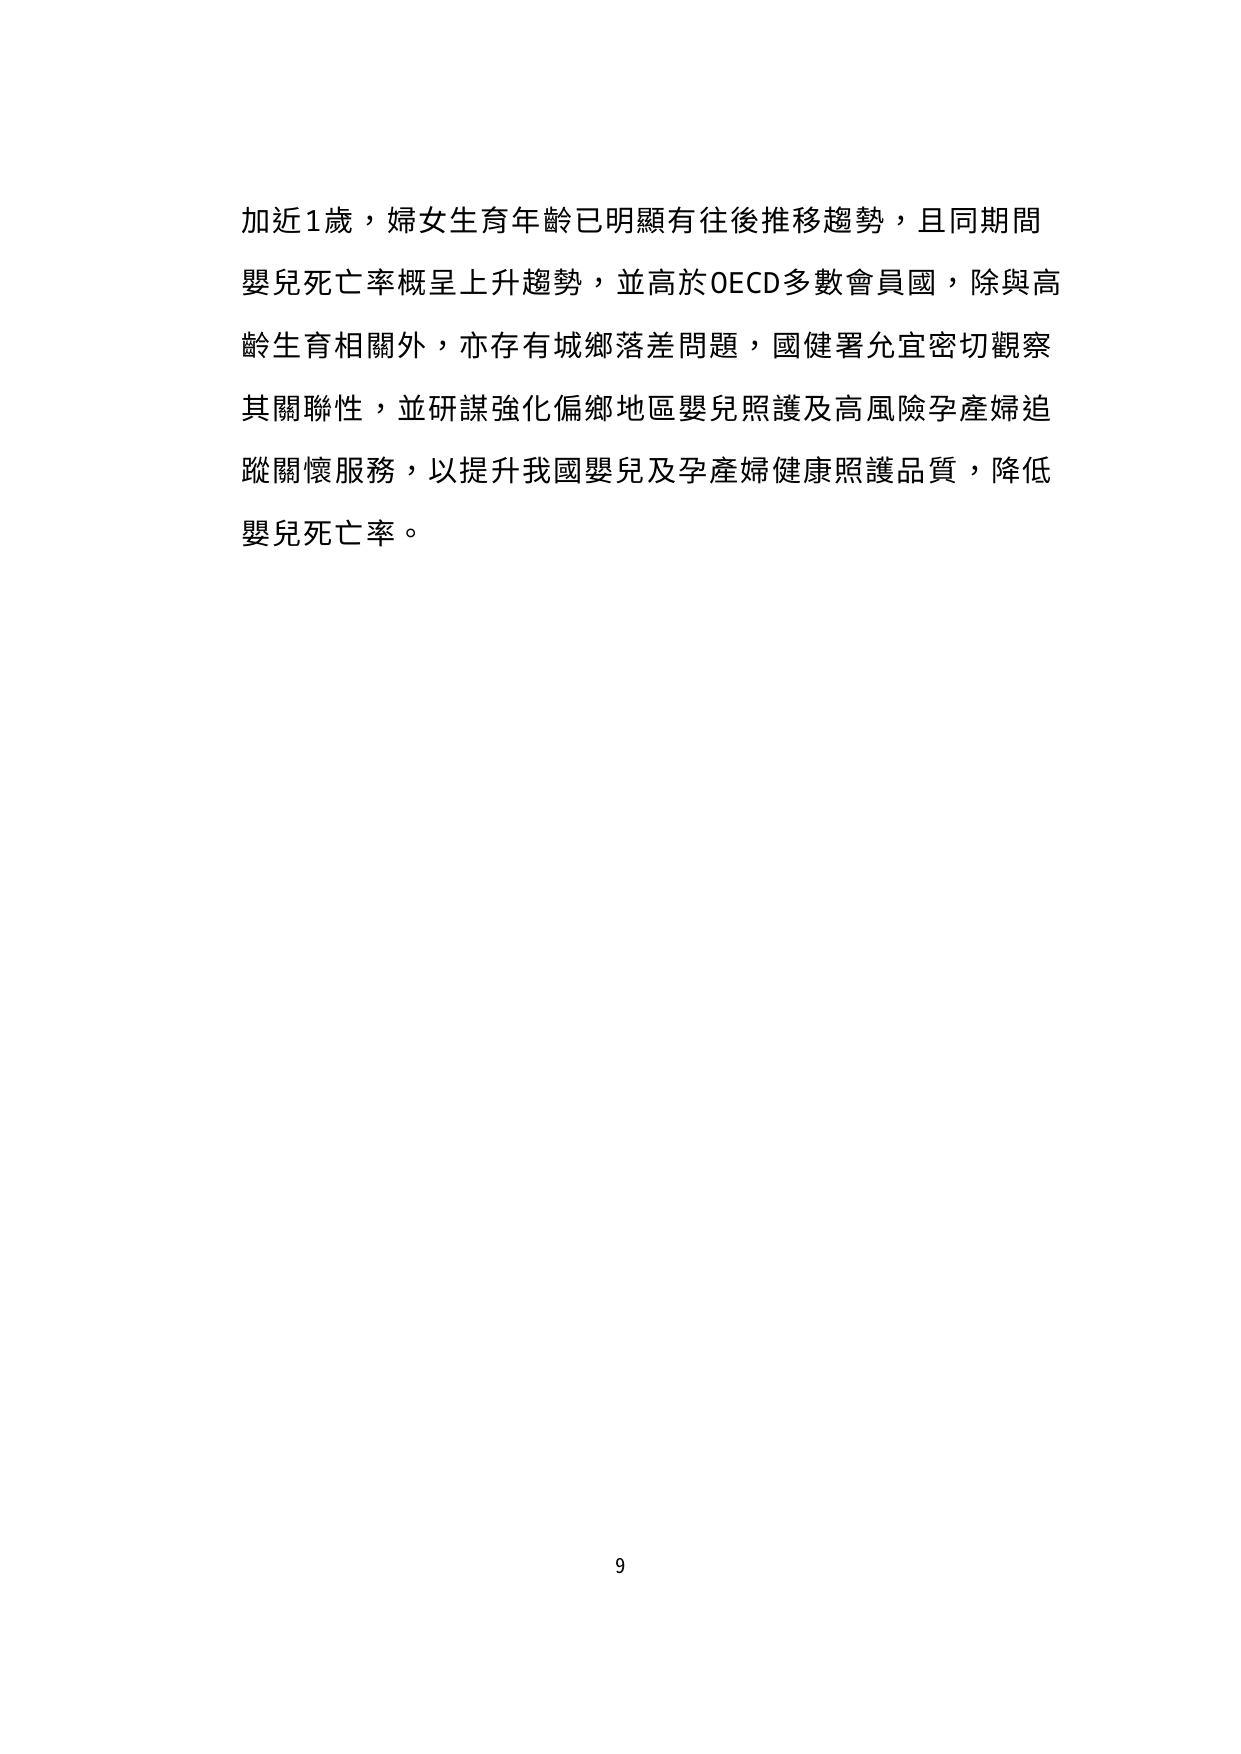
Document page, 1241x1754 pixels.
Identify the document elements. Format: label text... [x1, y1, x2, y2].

text 加近1歲，婦女生育年齡已明顯有往後推移趨勢，且同期間嬰兒死亡率概呈上升趨勢，並高於OECD多數會員國，除與高齡生育相關外，亦存有城鄉落差問題，國健署允宜密切觀察其關聯性，並研謀強化偏鄉地區嬰兒照護及高風險孕產婦追蹤關懷服務，以提升我國嬰兒及孕產婦健康照護品質，降低嬰兒死亡率。 [236, 177, 1063, 552]
